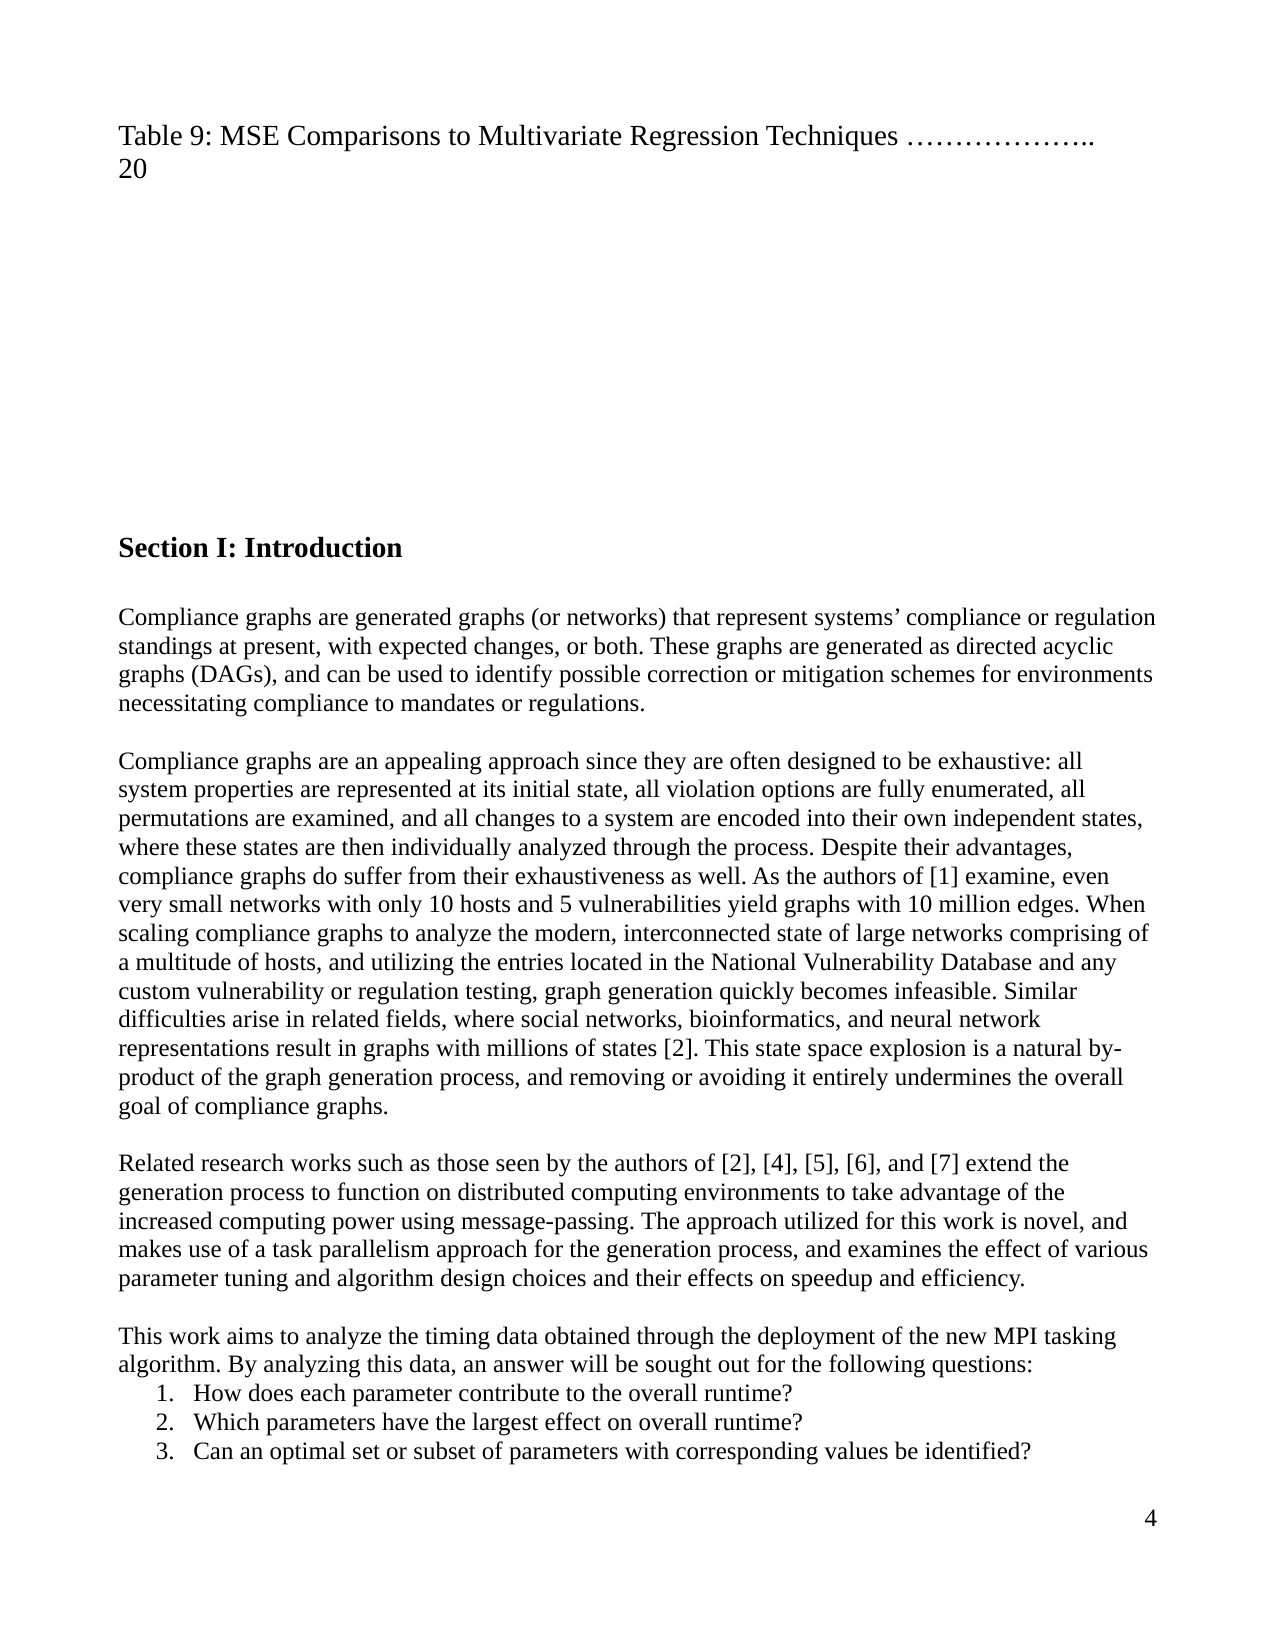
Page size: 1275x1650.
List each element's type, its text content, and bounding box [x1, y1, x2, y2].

text Related research works such as those seen by the authors of [2], [4], [5], [6], and [7] extend the generation process to function on distributed computing environments to take advantage of the increased computing power using message-passing. The approach utilized for this work is novel, and makes use of a task parallelism approach for the generation process, and examines the effect of various parameter tuning and algorithm design choices and their effects on speedup and efficiency. [118, 1148, 1157, 1292]
text This work aims to analyze the timing data obtained through the deployment of the new MPI tasking algorithm. By analyzing this data, an answer will be sought out for the following questions: [118, 1321, 1157, 1378]
list How does each parameter contribute to the overall runtime? [156, 1378, 1157, 1407]
text Section I: Introduction [118, 530, 1157, 564]
list Which parameters have the largest effect on overall runtime? [156, 1407, 1157, 1436]
text Table 9: MSE Comparisons to Multivariate Regression Techniques ……………….. 20 [118, 118, 1157, 185]
text Compliance graphs are generated graphs (or networks) that represent systems’ compliance or regulation standings at present, with expected changes, or both. These graphs are generated as directed acyclic graphs (DAGs), and can be used to identify possible correction or mitigation schemes for environments necessitating compliance to mandates or regulations. [118, 602, 1157, 717]
list Can an optimal set or subset of parameters with corresponding values be identified? [156, 1436, 1157, 1464]
text Compliance graphs are an appealing approach since they are often designed to be exhaustive: all system properties are represented at its initial state, all violation options are fully enumerated, all permutations are examined, and all changes to a system are encoded into their own independent states, where these states are then individually analyzed through the process. Despite their advantages, compliance graphs do suffer from their exhaustiveness as well. As the authors of [1] examine, even very small networks with only 10 hosts and 5 vulnerabilities yield graphs with 10 million edges. When scaling compliance graphs to analyze the modern, interconnected state of large networks comprising of a multitude of hosts, and utilizing the entries located in the National Vulnerability Database and any custom vulnerability or regulation testing, graph generation quickly becomes infeasible. Similar difficulties arise in related fields, where social networks, bioinformatics, and neural network representations result in graphs with millions of states [2]. This state space explosion is a natural by-product of the graph generation process, and removing or avoiding it entirely undermines the overall goal of compliance graphs. [118, 746, 1157, 1119]
